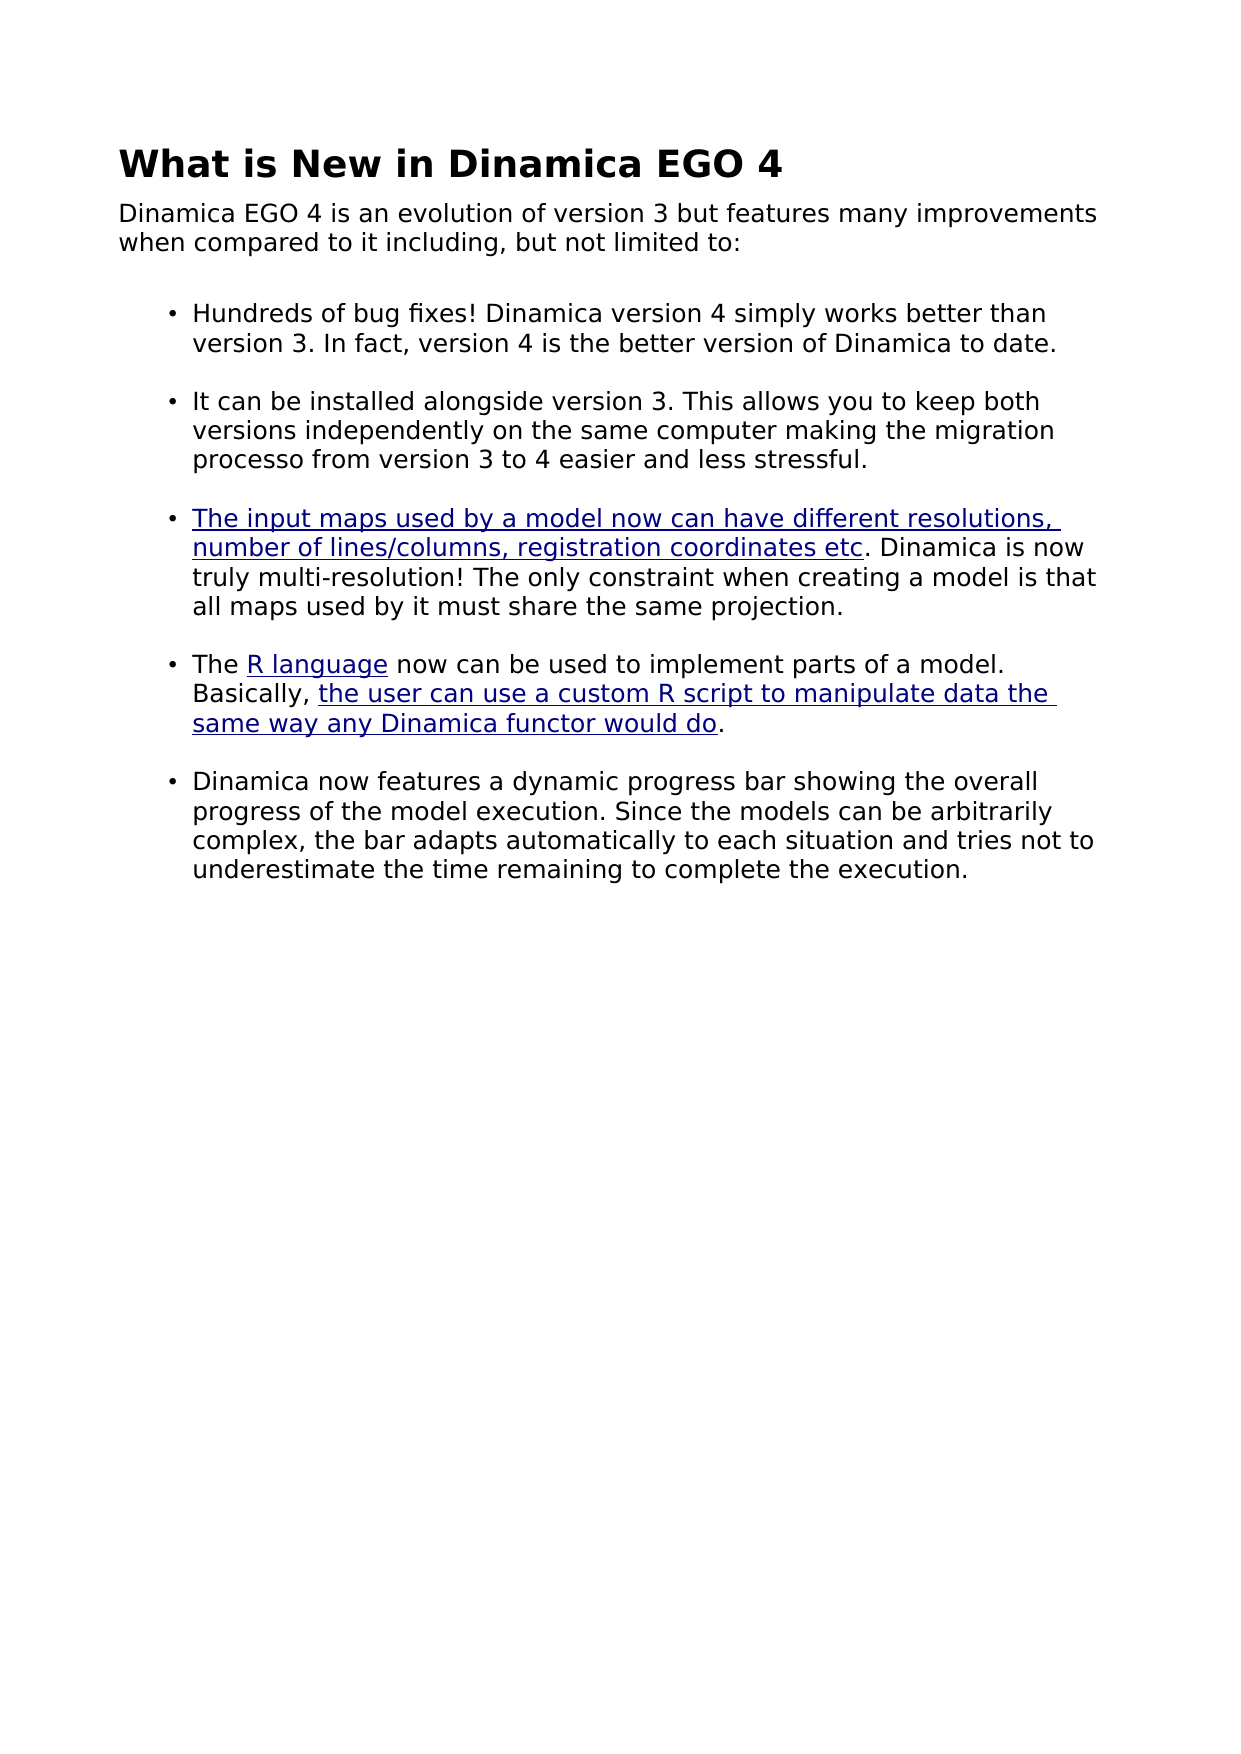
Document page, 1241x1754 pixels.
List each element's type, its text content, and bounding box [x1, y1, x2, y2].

text Dinamica EGO 4 is an evolution of version 3 but features many improvements when compared to it including, but not limited to: [118, 199, 1122, 258]
list It can be installed alongside version 3. This allows you to keep both versions independently on the same computer making the migration processo from version 3 to 4 easier and less stressful. [177, 387, 1122, 475]
list Hundreds of bug fixes! Dinamica version 4 simply works better than version 3. In fact, version 4 is the better version of Dinamica to date. [177, 299, 1122, 358]
list The input maps used by a model now can have different resolutions, number of lines/columns, registration coordinates etc. Dinamica is now truly multi-resolution! The only constraint when creating a model is that all maps used by it must share the same projection. [177, 504, 1122, 621]
list The R language now can be used to implement parts of a model. Basically, the user can use a custom R script to manipulate data the same way any Dinamica functor would do. [177, 651, 1122, 738]
list Dinamica now features a dynamic progress bar showing the overall progress of the model execution. Since the models can be arbitrarily complex, the bar adapts automatically to each situation and tries not to underestimate the time remaining to complete the execution. [177, 767, 1122, 884]
subtitle What is New in Dinamica EGO 4 [118, 143, 1122, 187]
